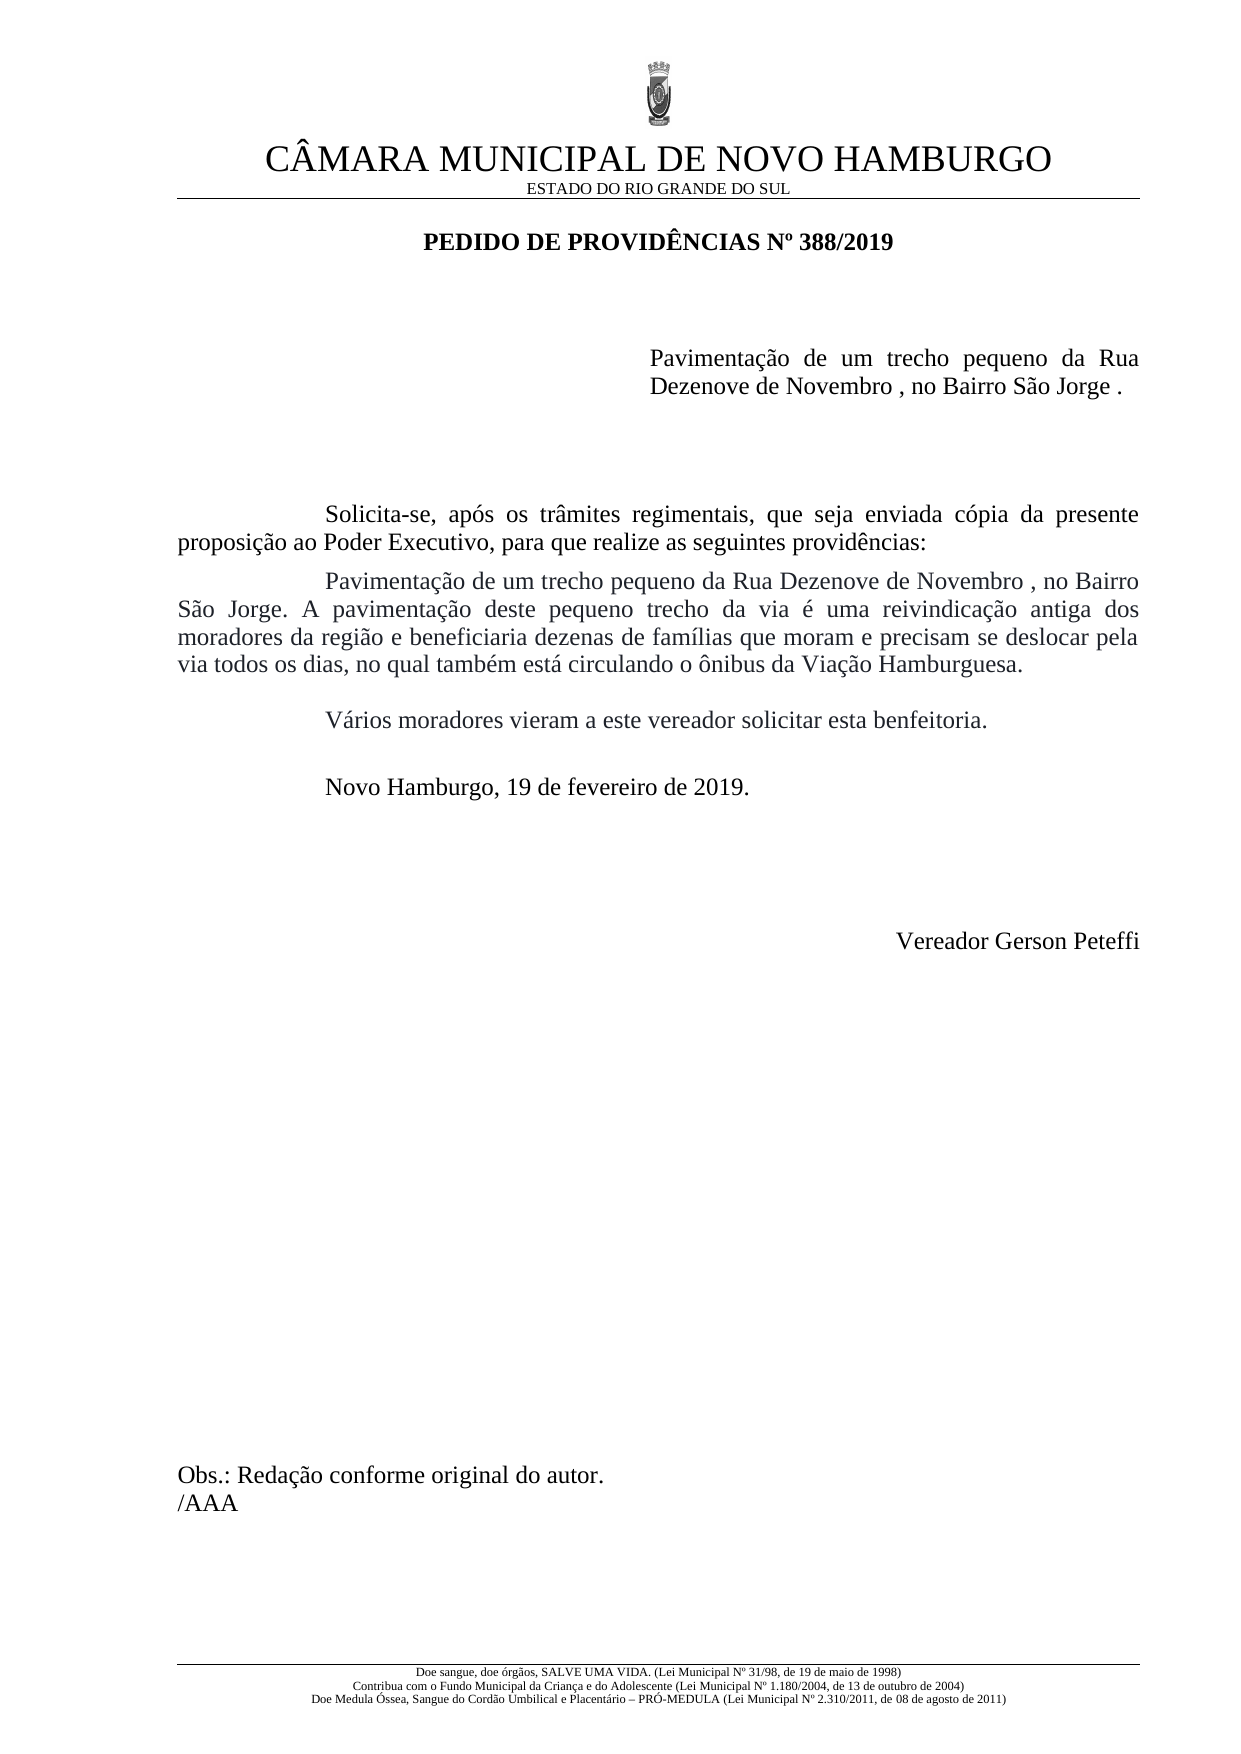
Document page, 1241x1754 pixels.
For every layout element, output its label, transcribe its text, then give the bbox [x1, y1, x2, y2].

text Solicita-se, após os trâmites regimentais, que seja enviada cópia da presente proposição ao Poder Executivo, para que realize as seguintes providências: [177, 500, 1140, 556]
text PEDIDO DE PROVIDÊNCIAS Nº 388/2019 [177, 228, 1140, 256]
text Obs.: Redação conforme original do autor. [177, 1461, 1140, 1489]
text Vereador Gerson Peteffi [177, 927, 1140, 955]
text Novo Hamburgo, 19 de fevereiro de 2019. [177, 773, 1140, 801]
text Vários moradores vieram a este vereador solicitar esta benfeitoria. [177, 706, 1140, 734]
text Pavimentação de um trecho pequeno da Rua Dezenove de Novembro , no Bairro São Jorge . [649, 344, 1140, 400]
text Pavimentação de um trecho pequeno da Rua Dezenove de Novembro , no Bairro São Jorge. A pavimentação deste pequeno trecho da via é uma reivindicação antiga dos moradores da região e beneficiaria dezenas de famílias que moram e precisam se deslocar pela via todos os dias, no qual também está circulando o ônibus da Viação Hamburguesa. [177, 567, 1140, 678]
text /AAA [177, 1489, 1140, 1516]
